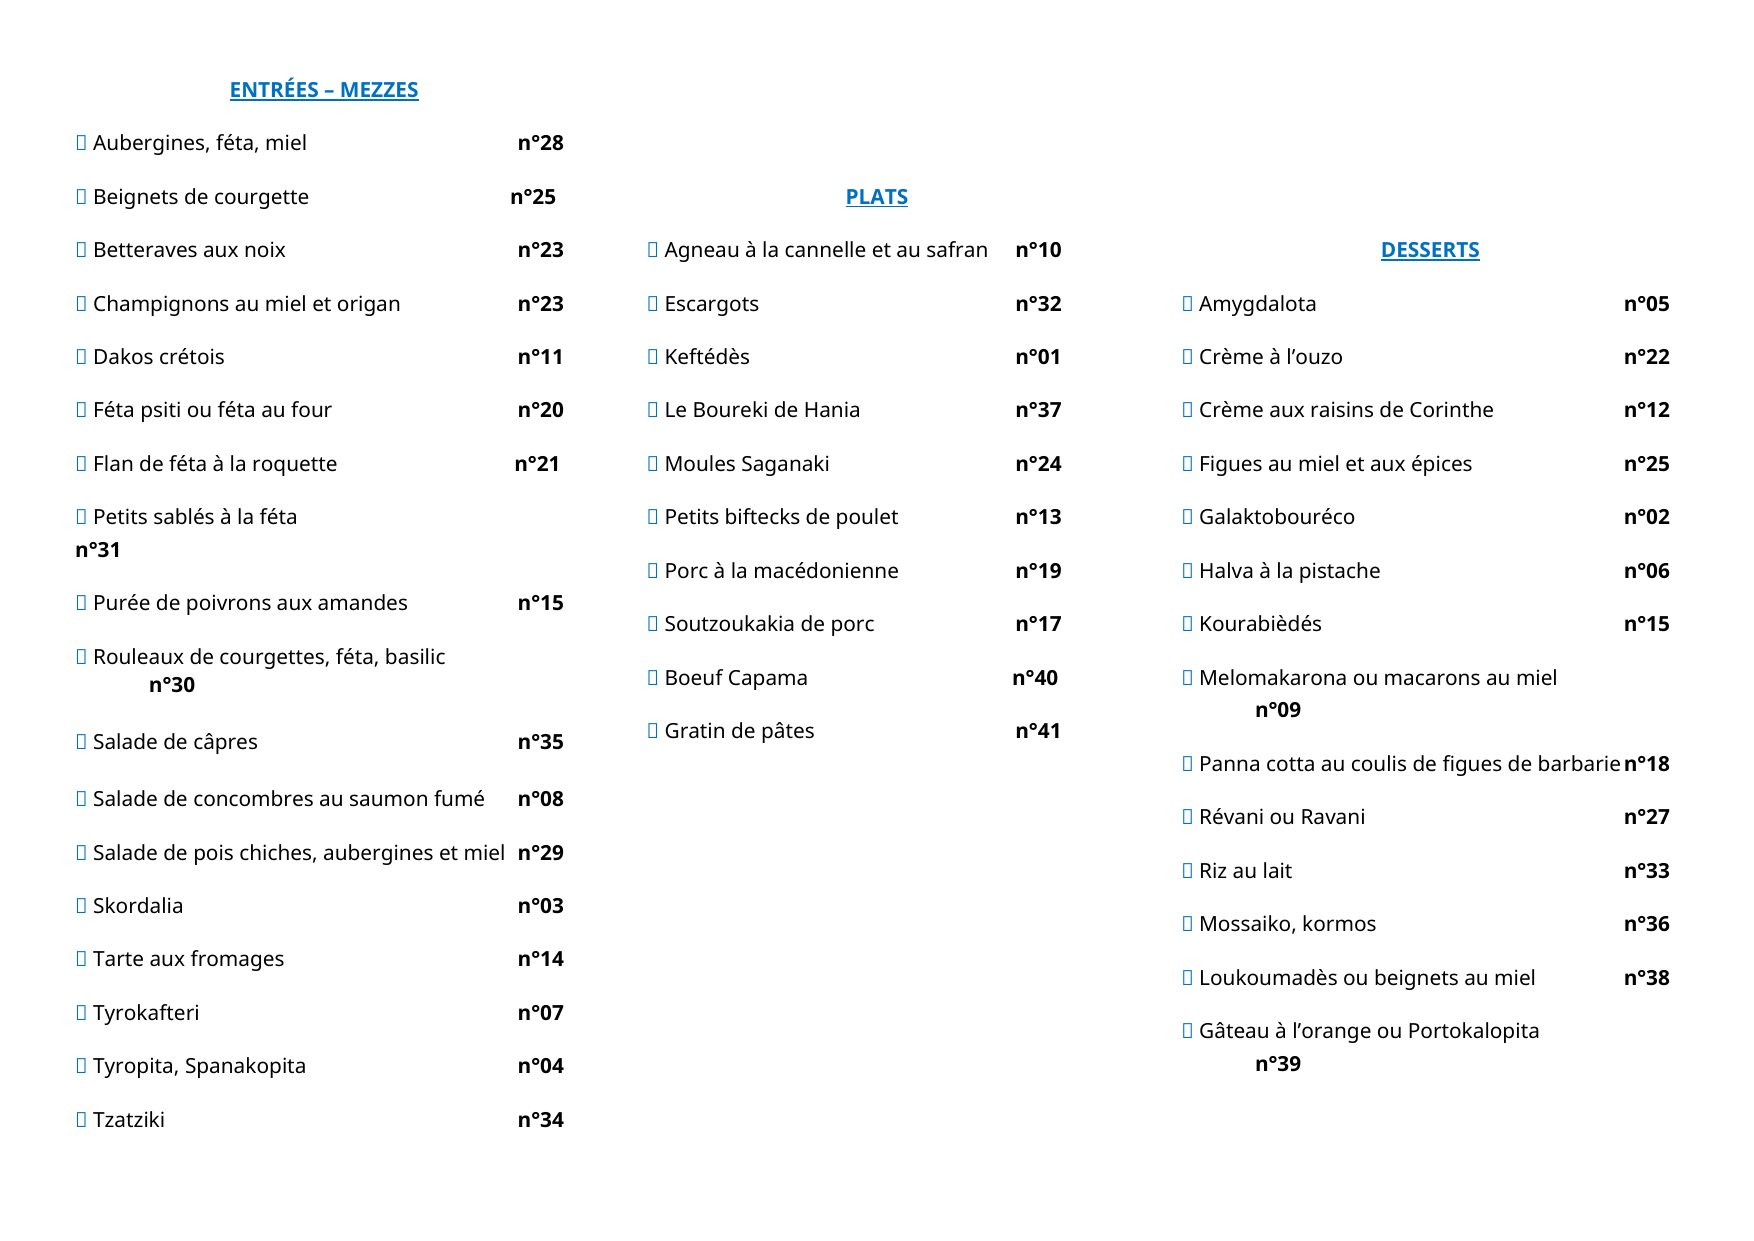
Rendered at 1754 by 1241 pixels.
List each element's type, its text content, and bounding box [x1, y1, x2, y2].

text  Moules Saganaki n°24 [646, 449, 1107, 477]
text  Tarte aux fromages n°14 [75, 944, 573, 973]
text PLATS [646, 182, 1107, 210]
text  Escargots n°32 [646, 289, 1107, 317]
text  Galaktobouréco n°02 [1181, 502, 1679, 531]
text  Figues au miel et aux épices n°25 [1181, 449, 1679, 477]
text  Panna cotta au coulis de figues de barbarie n°18 [1181, 749, 1679, 777]
text  Kourabièdés n°15 [1181, 609, 1679, 638]
text  Gratin de pâtes n°41 [646, 716, 1107, 745]
text  Révani ou Ravani n°27 [1181, 802, 1679, 831]
text  Le Boureki de Hania n°37 [646, 396, 1107, 424]
text  Betteraves aux noix n°23 [75, 235, 573, 264]
text  Tyrokafteri n°07 [75, 998, 573, 1026]
text  Halva à la pistache n°06 [1181, 556, 1679, 584]
text DESSERTS [1181, 235, 1679, 264]
text  Rouleaux de courgettes, féta, basilic n°30 [75, 642, 573, 699]
text  Melomakarona ou macarons au miel n°09 [1181, 663, 1679, 724]
text  Salade de câpres n°35 [75, 727, 573, 756]
text  Loukoumadès ou beignets au miel n°38 [1181, 963, 1679, 991]
text  Salade de pois chiches, aubergines et miel n°29 [75, 838, 573, 866]
text  Aubergines, féta, miel n°28 [75, 128, 573, 157]
text  Mossaiko, kormos n°36 [1181, 909, 1679, 938]
text  Purée de poivrons aux amandes n°15 [75, 588, 573, 617]
text  Porc à la macédonienne n°19 [646, 556, 1107, 584]
text  Dakos crétois n°11 [75, 342, 573, 371]
text  Tzatziki n°34 [75, 1105, 573, 1133]
text  Champignons au miel et origan n°23 [75, 289, 573, 317]
text  Soutzoukakia de porc n°17 [646, 609, 1107, 638]
text  Tyropita, Spanakopita n°04 [75, 1051, 573, 1080]
text  Flan de féta à la roquette n°21 [75, 449, 573, 477]
text  Skordalia n°03 [75, 891, 573, 919]
text  Keftédès n°01 [646, 342, 1107, 371]
text ENTRÉES – MEZZES [75, 75, 573, 103]
text  Salade de concombres au saumon fumé n°08 [75, 784, 573, 813]
text  Boeuf Capama n°40 [646, 663, 1107, 691]
text  Crème à l’ouzo n°22 [1181, 342, 1679, 371]
text  Petits sablés à la féta n°31 [75, 502, 573, 563]
text  Amygdalota n°05 [1181, 289, 1679, 317]
text  Petits biftecks de poulet n°13 [646, 502, 1107, 531]
text  Crème aux raisins de Corinthe n°12 [1181, 396, 1679, 424]
text  Riz au lait n°33 [1181, 856, 1679, 884]
text  Agneau à la cannelle et au safran n°10 [646, 235, 1107, 264]
text  Beignets de courgette n°25 [75, 182, 573, 210]
text  Gâteau à l’orange ou Portokalopita n°39 [1181, 1016, 1679, 1077]
text  Féta psiti ou féta au four n°20 [75, 396, 573, 424]
